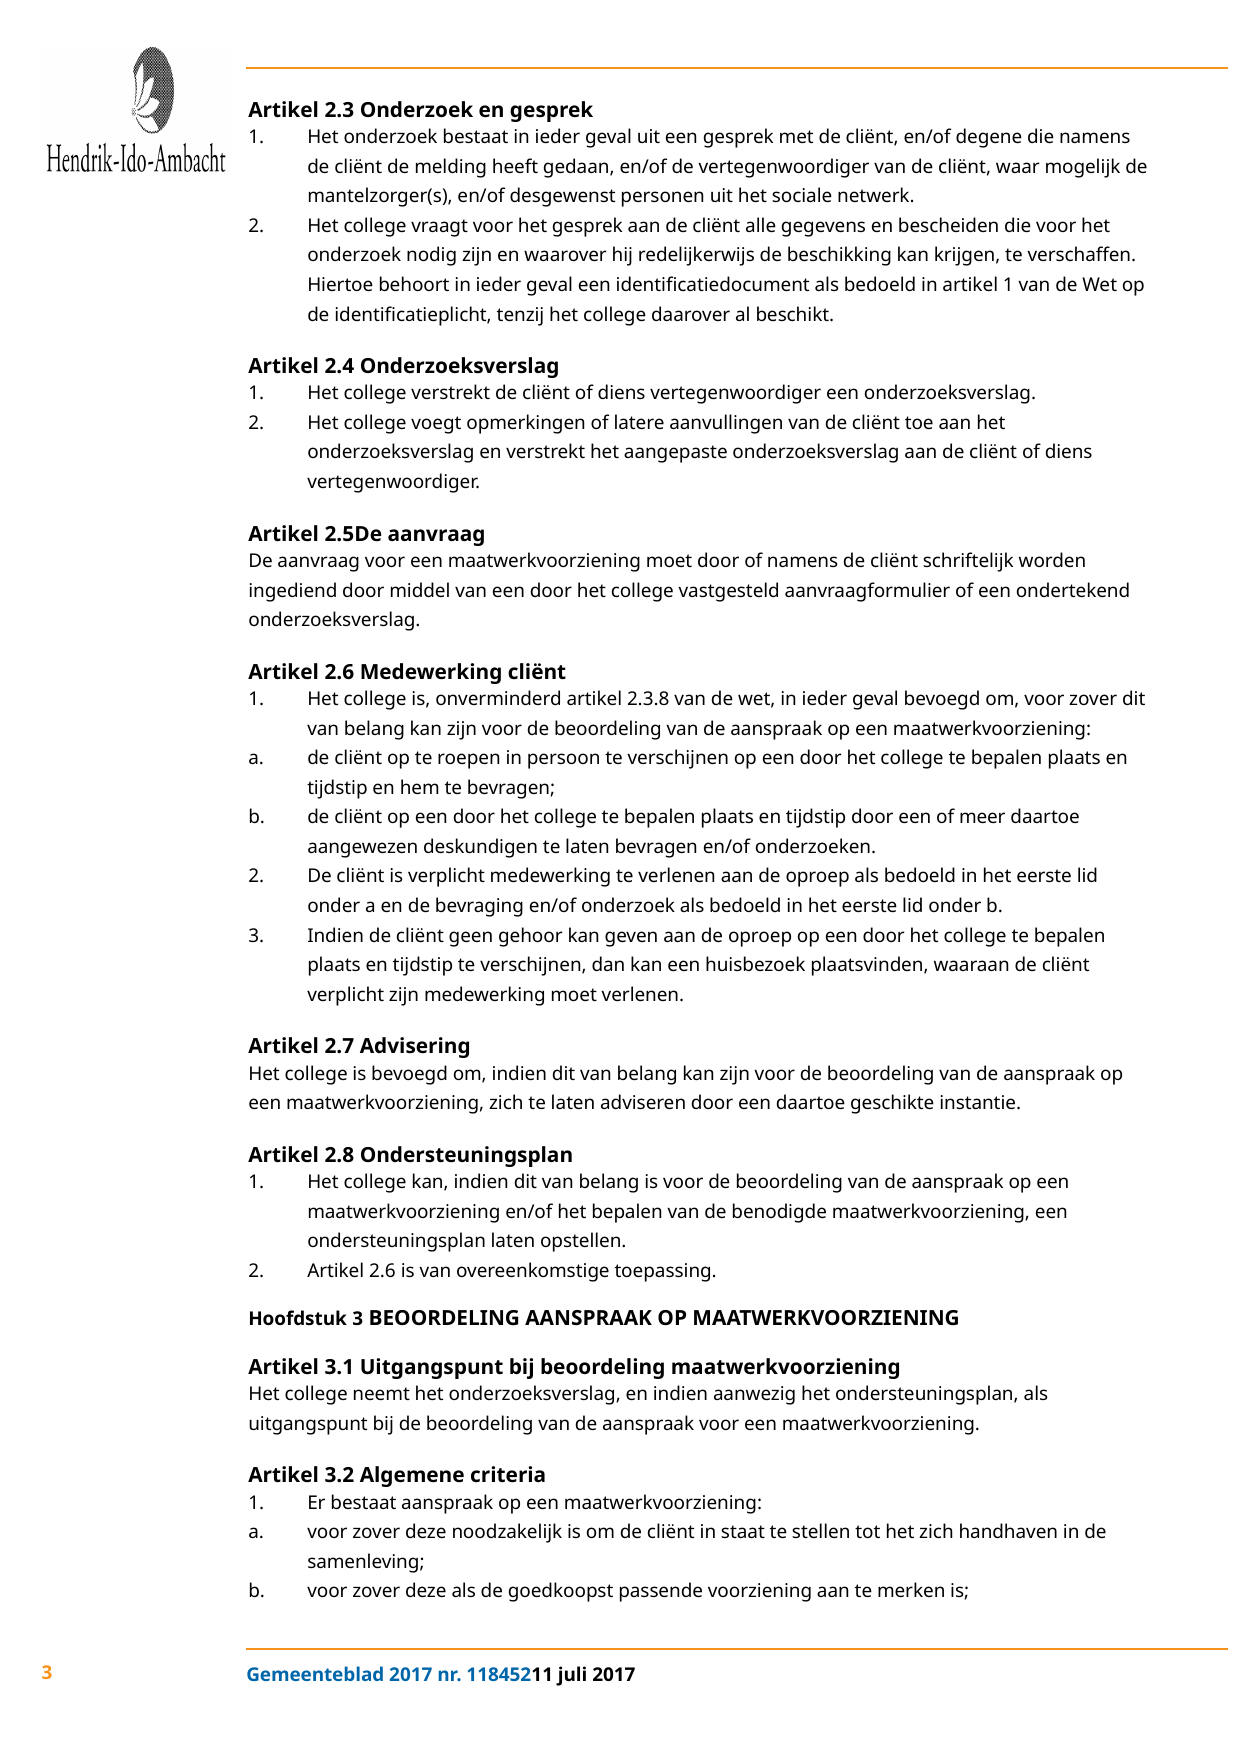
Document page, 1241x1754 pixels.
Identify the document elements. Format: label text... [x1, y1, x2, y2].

text De aanvraag voor een maatwerkvoorziening moet door of namens de cliënt schriftelijk worden ingediend door middel van een door het college vastgesteld aanvraagformulier of een ondertekend onderzoeksverslag. [248, 547, 1152, 632]
list Artikel 2.6 is van overeenkomstige toepassing. [248, 1257, 1152, 1283]
text Artikel 2.3 Onderzoek en gesprek [248, 95, 1152, 123]
list de cliënt op een door het college te bepalen plaats en tijdstip door een of meer daartoe aangewezen deskundigen te laten bevragen en/of onderzoeken. [248, 803, 1152, 859]
text Het college neemt het onderzoeksverslag, en indien aanwezig het ondersteuningsplan, als uitgangspunt bij de beoordeling van de aanspraak voor een maatwerkvoorziening. [248, 1380, 1152, 1436]
list Indien de cliënt geen gehoor kan geven aan de oproep op een door het college te bepalen plaats en tijdstip te verschijnen, dan kan een huisbezoek plaatsvinden, waaraan de cliënt verplicht zijn medewerking moet verlenen. [248, 922, 1152, 1007]
text Artikel 3.2 Algemene criteria [248, 1460, 1152, 1489]
list Het college kan, indien dit van belang is voor de beoordeling van de aanspraak op een maatwerkvoorziening en/of het bepalen van de benodigde maatwerkvoorziening, een ondersteuningsplan laten opstellen. [248, 1168, 1152, 1253]
text Artikel 2.6 Medewerking cliënt [248, 657, 1152, 685]
list Het college voegt opmerkingen of latere aanvullingen van de cliënt toe aan het onderzoeksverslag en verstrekt het aangepaste onderzoeksverslag aan de cliënt of diens vertegenwoordiger. [248, 409, 1152, 494]
picture [41, 47, 231, 172]
text Hoofdstuk 3 BEOORDELING AANSPRAAK OP MAATWERKVOORZIENING [248, 1303, 1152, 1331]
list voor zover deze noodzakelijk is om de cliënt in staat te stellen tot het zich handhaven in de samenleving; [248, 1518, 1152, 1574]
text Artikel 2.8 Ondersteuningsplan [248, 1140, 1152, 1168]
list de cliënt op te roepen in persoon te verschijnen op een door het college te bepalen plaats en tijdstip en hem te bevragen; [248, 744, 1152, 800]
text Artikel 2.5De aanvraag [248, 519, 1152, 547]
list De cliënt is verplicht medewerking te verlenen aan de oproep als bedoeld in het eerste lid onder a en de bevraging en/of onderzoek als bedoeld in het eerste lid onder b. [248, 863, 1152, 918]
text Artikel 2.4 Onderzoeksverslag [248, 351, 1152, 379]
list Er bestaat aanspraak op een maatwerkvoorziening: [248, 1489, 1152, 1514]
text Het college is bevoegd om, indien dit van belang kan zijn voor de beoordeling van de aanspraak op een maatwerkvoorziening, zich te laten adviseren door een daartoe geschikte instantie. [248, 1060, 1152, 1115]
list Het college verstrekt de cliënt of diens vertegenwoordiger een onderzoeksverslag. [248, 379, 1152, 405]
list voor zover deze als de goedkoopst passende voorziening aan te merken is; [248, 1578, 1152, 1603]
list Het college vraagt voor het gesprek aan de cliënt alle gegevens en bescheiden die voor het onderzoek nodig zijn en waarover hij redelijkerwijs de beschikking kan krijgen, te verschaffen. Hiertoe behoort in ieder geval een identificatiedocument als bedoeld in artikel 1 van de Wet op de identificatieplicht, tenzij het college daarover al beschikt. [248, 212, 1152, 326]
text Artikel 2.7 Advisering [248, 1031, 1152, 1060]
list Het onderzoek bestaat in ieder geval uit een gesprek met de cliënt, en/of degene die namens de cliënt de melding heeft gedaan, en/of de vertegenwoordiger van de cliënt, waar mogelijk de mantelzorger(s), en/of desgewenst personen uit het sociale netwerk. [248, 123, 1152, 208]
text Artikel 3.1 Uitgangspunt bij beoordeling maatwerkvoorziening [248, 1352, 1152, 1380]
list Het college is, onverminderd artikel 2.3.8 van de wet, in ieder geval bevoegd om, voor zover dit van belang kan zijn voor de beoordeling van de aanspraak op een maatwerkvoorziening: [248, 685, 1152, 741]
